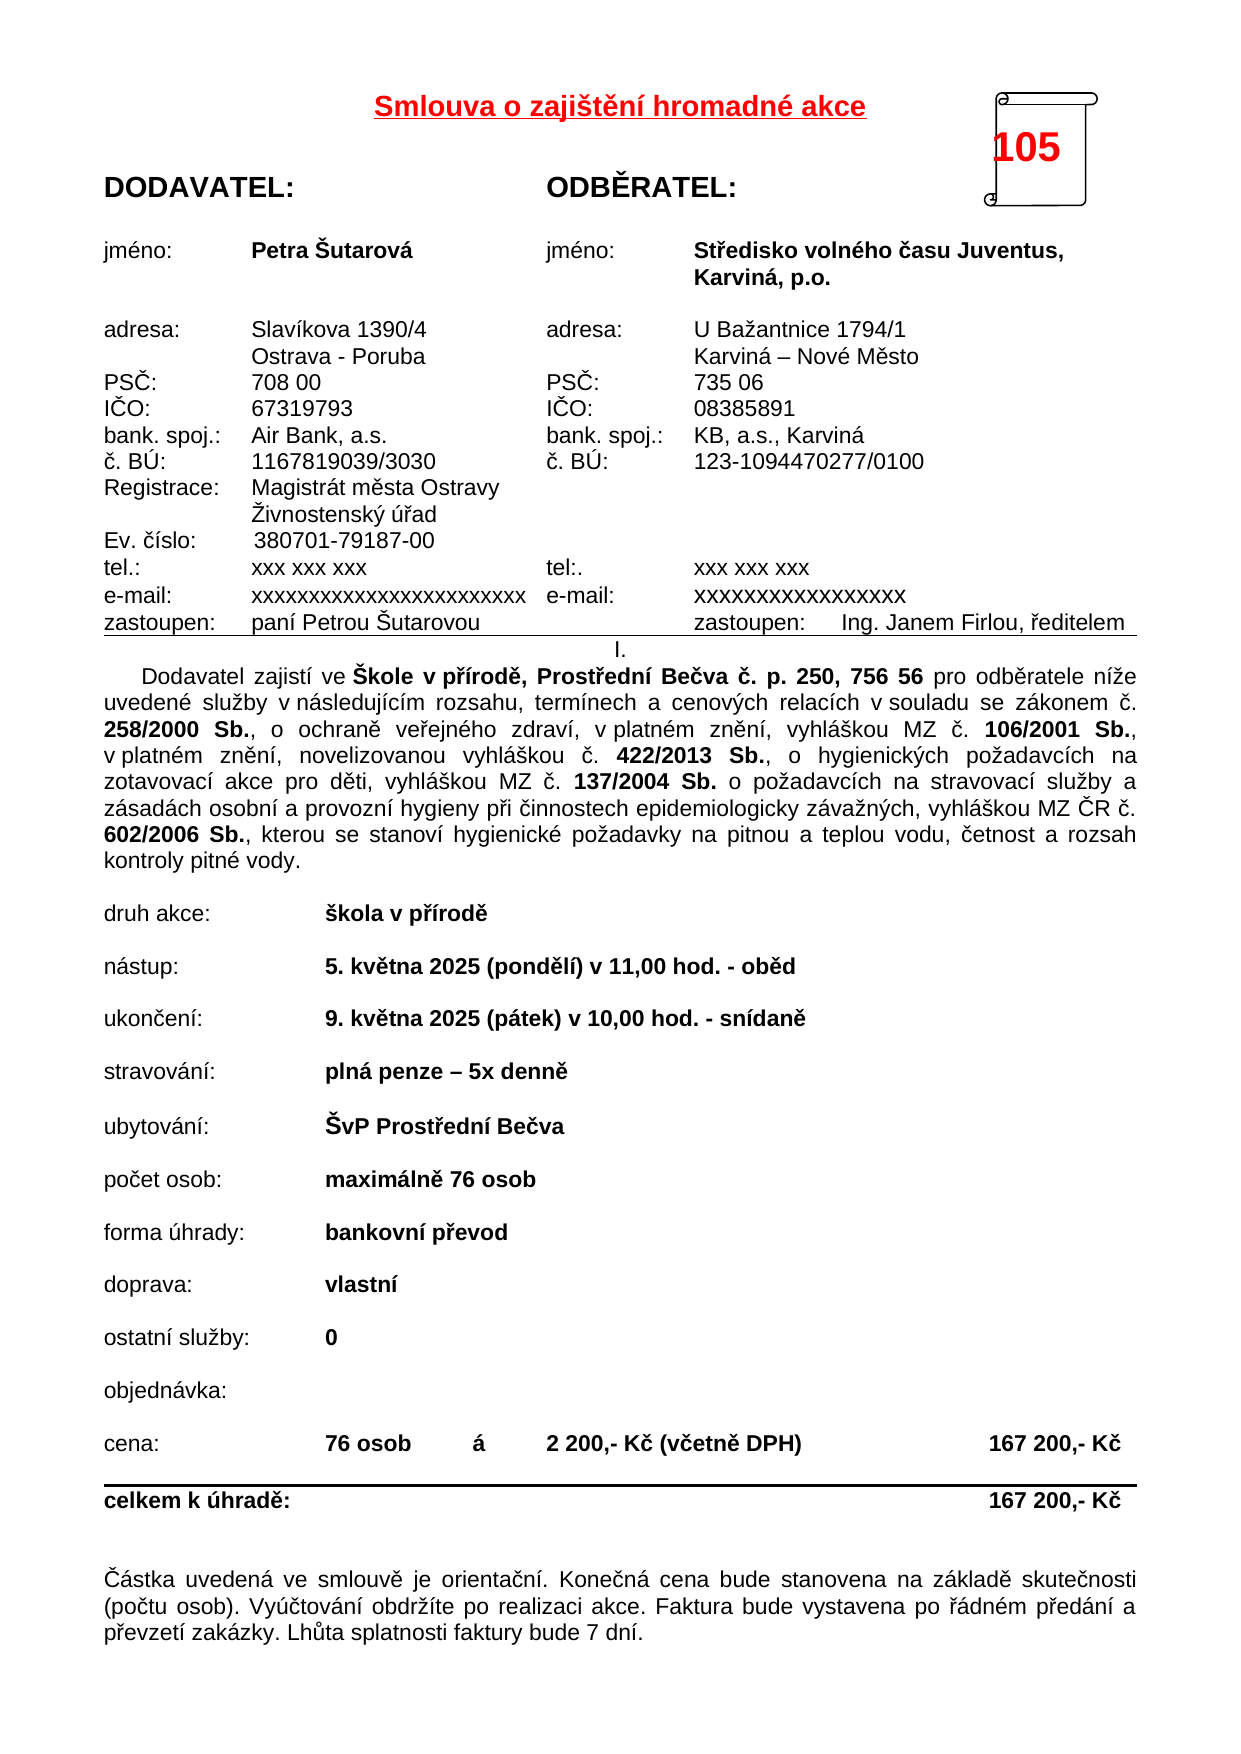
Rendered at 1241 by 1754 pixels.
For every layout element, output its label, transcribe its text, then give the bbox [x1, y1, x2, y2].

text cena: 76 osob á 2 200,- Kč (včetně DPH) 167 200,- Kč [103, 1429, 1137, 1456]
text I. [103, 636, 1137, 663]
text jméno: Petra Šutarová jméno: Středisko volného času Juventus, [103, 237, 1137, 263]
text Smlouva o zajištění hromadné akce [103, 89, 1137, 122]
text [1086, 170, 1137, 204]
text bank. spoj.: Air Bank, a.s. bank. spoj.: KB, a.s., Karviná [103, 422, 1137, 448]
text 105 [1087, 122, 1137, 170]
text IČO: 67319793 IČO: 08385891 [103, 395, 1137, 422]
text ubytování: ŠvP Prostřední Bečva [103, 1111, 1137, 1139]
text Karviná, p.o. [620, 263, 1137, 290]
text č. BÚ: 1167819039/3030 č. BÚ: 123-1094470277/0100 [103, 448, 1137, 474]
text objednávka: [103, 1377, 1137, 1403]
text druh akce: škola v přírodě [103, 900, 1137, 926]
text Ev. číslo: 380701-79187-00 [103, 527, 1137, 553]
text e-mail: xxxxxxxxxxxxxxxxxxxxxxxx e-mail: xxxxxxxxxxxxxxxxx [103, 580, 1137, 608]
text počet osob: maximálně 76 osob [103, 1166, 1137, 1192]
text ukončení: 9. května 2025 (pátek) v 10,00 hod. - snídaně [103, 1005, 1137, 1032]
text tel.: xxx xxx xxx tel:. xxx xxx xxx [103, 553, 1137, 580]
text 105 [841, 122, 995, 170]
text forma úhrady: bankovní převod [103, 1219, 1137, 1245]
text stravování: plná penze – 5x denně [103, 1058, 1137, 1084]
text Částka uvedená ve smlouvě je orientační. Konečná cena bude stanovena na základě skutečnosti (počtu osob). Vyúčtování obdržíte po realizaci akce. Faktura bude vystavena po řádném předání a převzetí zakázky. Lhůta splatnosti faktury bude 7 dní. [103, 1566, 1137, 1646]
text Živnostenský úřad [177, 501, 1137, 527]
text Dodavatel zajistí ve Škole v přírodě, Prostřední Bečva č. p. 250, 756 56 pro odběratele níže uvedené služby v následujícím rozsahu, termínech a cenových relacích v souladu se zákonem č. 258/2000 Sb., o ochraně veřejného zdraví, v platném znění, vyhláškou MZ č. 106/2001 Sb., v platném znění, novelizovanou vyhláškou č. 422/2013 Sb., o hygienických požadavcích na zotavovací akce pro děti, vyhláškou MZ č. 137/2004 Sb. o požadavcích na stravovací služby a zásadách osobní a provozní hygieny při činnostech epidemiologicky závažných, vyhláškou MZ ČR č. 602/2006 Sb., kterou se stanoví hygienické požadavky na pitnou a teplou vodu, četnost a rozsah kontroly pitné vody. [103, 663, 1137, 874]
text adresa: Slavíkova 1390/4 adresa: U Bažantnice 1794/1 [103, 316, 1137, 343]
text PSČ: 708 00 PSČ: 735 06 [103, 369, 1137, 395]
text zastoupen: paní Petrou Šutarovou zastoupen: Ing. Janem Firlou, ředitelem [103, 608, 1137, 636]
text doprava: vlastní [103, 1271, 1137, 1298]
text Ostrava - Poruba Karviná – Nové Město [103, 343, 1137, 369]
text ostatní služby: 0 [103, 1324, 1137, 1350]
text celkem k úhradě: 167 200,- Kč [103, 1487, 1137, 1514]
text Registrace: Magistrát města Ostravy [103, 474, 1137, 501]
text DODAVATEL: ODBĚRATEL: [103, 170, 995, 204]
text nástup: 5. května 2025 (pondělí) v 11,00 hod. - oběd [103, 953, 1137, 979]
